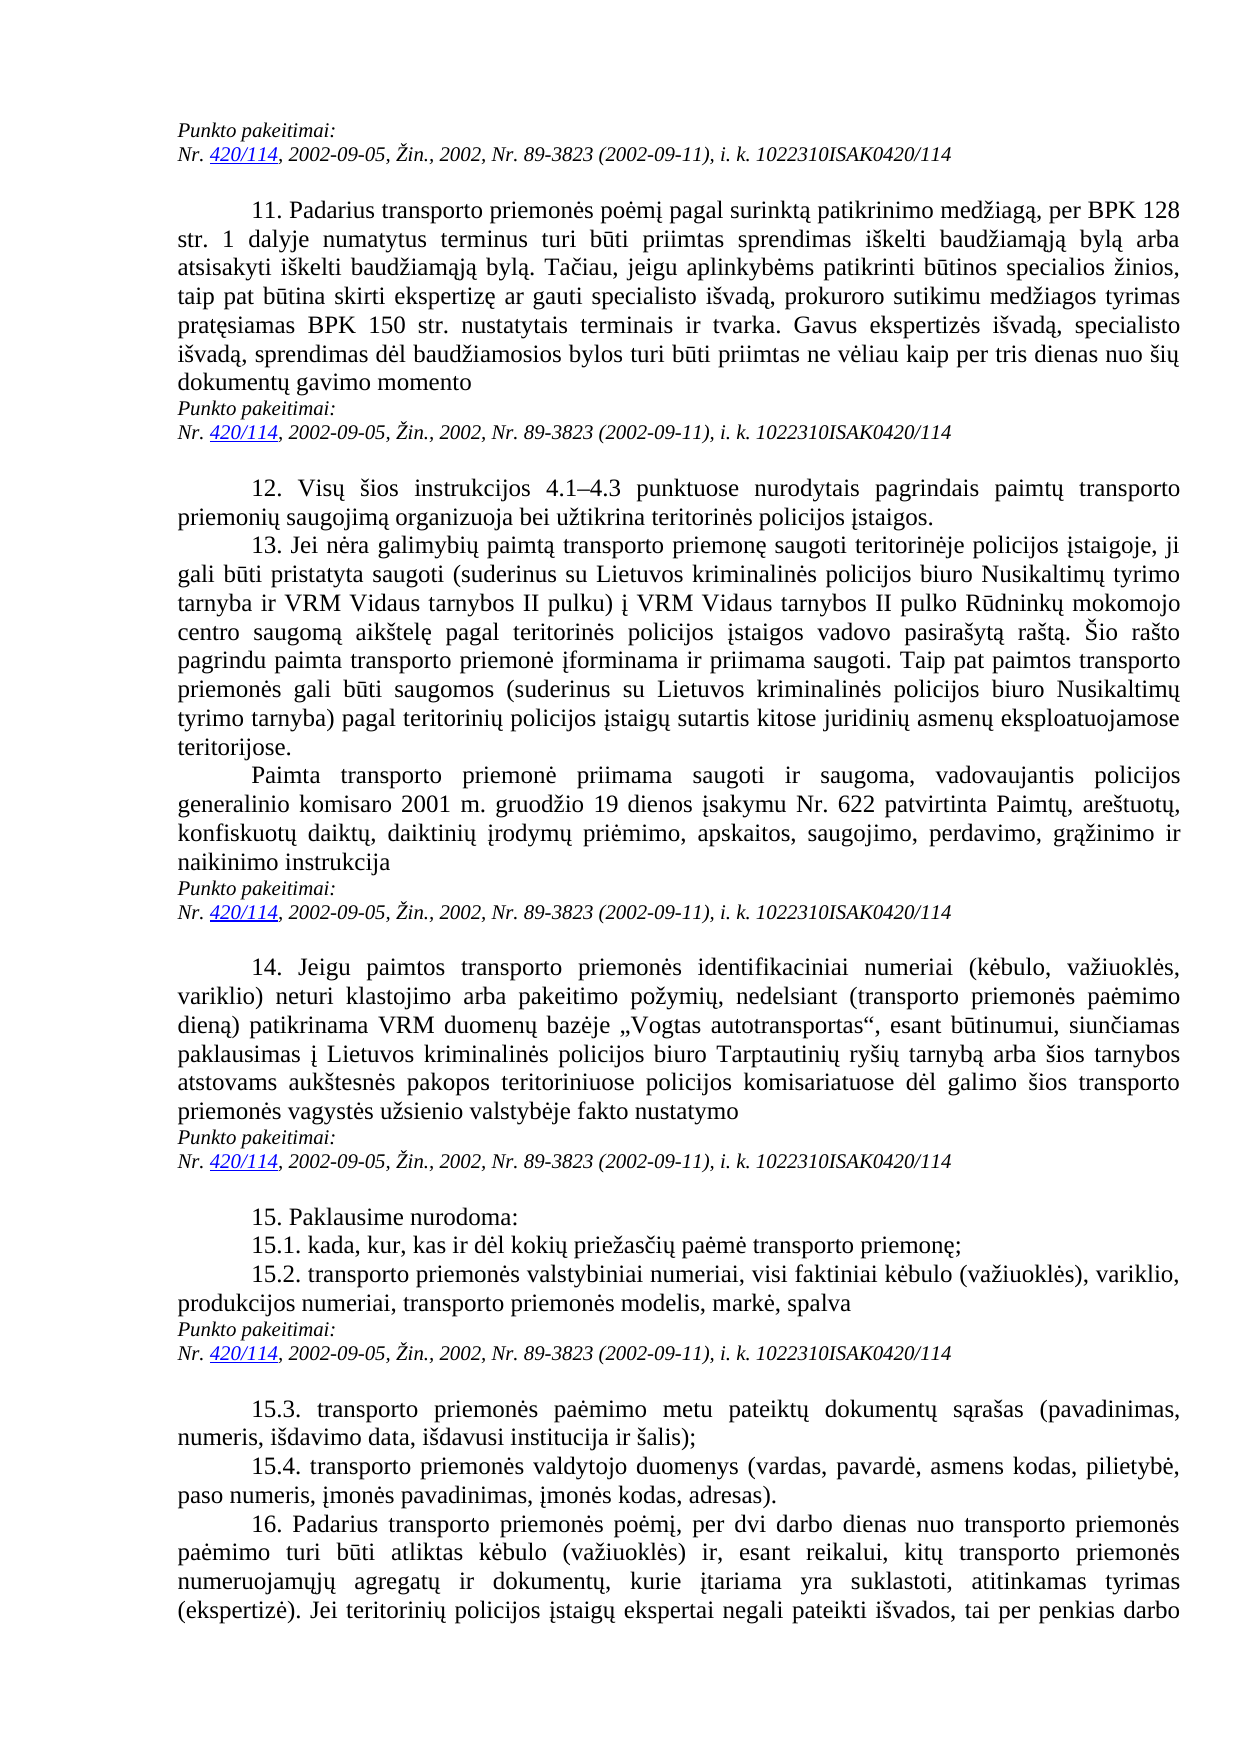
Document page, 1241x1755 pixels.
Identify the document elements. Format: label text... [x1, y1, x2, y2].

text 16. Padarius transporto priemonės poėmį, per dvi darbo dienas nuo transporto priemonės paėmimo turi būti atliktas kėbulo (važiuoklės) ir, esant reikalui, kitų transporto priemonės numeruojamųjų agregatų ir dokumentų, kurie įtariama yra suklastoti, atitinkamas tyrimas (ekspertizė). Jei teritorinių policijos įstaigų ekspertai negali pateikti išvados, tai per penkias darbo [177, 1509, 1181, 1624]
text 15.3. transporto priemonės paėmimo metu pateiktų dokumentų sąrašas (pavadinimas, numeris, išdavimo data, išdavusi institucija ir šalis); [177, 1394, 1181, 1451]
text Nr. 420/114, 2002-09-05, Žin., 2002, Nr. 89-3823 (2002-09-11), i. k. 1022310ISAK0420/114 [177, 1149, 1181, 1173]
text 14. Jeigu paimtos transporto priemonės identifikaciniai numeriai (kėbulo, važiuoklės, variklio) neturi klastojimo arba pakeitimo požymių, nedelsiant (transporto priemonės paėmimo dieną) patikrinama VRM duomenų bazėje „Vogtas autotransportas“, esant būtinumui, siunčiamas paklausimas į Lietuvos kriminalinės policijos biuro Tarptautinių ryšių tarnybą arba šios tarnybos atstovams aukštesnės pakopos teritoriniuose policijos komisariatuose dėl galimo šios transporto priemonės vagystės užsienio valstybėje fakto nustatymo [177, 952, 1181, 1125]
text 15.4. transporto priemonės valdytojo duomenys (vardas, pavardė, asmens kodas, pilietybė, paso numeris, įmonės pavadinimas, įmonės kodas, adresas). [177, 1451, 1181, 1509]
text 15.2. transporto priemonės valstybiniai numeriai, visi faktiniai kėbulo (važiuoklės), variklio, produkcijos numeriai, transporto priemonės modelis, markė, spalva [177, 1259, 1181, 1317]
text 15.1. kada, kur, kas ir dėl kokių priežasčių paėmė transporto priemonę; [177, 1231, 1181, 1259]
text Nr. 420/114, 2002-09-05, Žin., 2002, Nr. 89-3823 (2002-09-11), i. k. 1022310ISAK0420/114 [177, 420, 1181, 444]
text Nr. 420/114, 2002-09-05, Žin., 2002, Nr. 89-3823 (2002-09-11), i. k. 1022310ISAK0420/114 [177, 1341, 1181, 1365]
text Punkto pakeitimai: [177, 1317, 1181, 1341]
text Paimta transporto priemonė priimama saugoti ir saugoma, vadovaujantis policijos generalinio komisaro 2001 m. gruodžio 19 dienos įsakymu Nr. 622 patvirtinta Paimtų, areštuotų, konfiskuotų daiktų, daiktinių įrodymų priėmimo, apskaitos, saugojimo, perdavimo, grąžinimo ir naikinimo instrukcija [177, 761, 1181, 876]
text Nr. 420/114, 2002-09-05, Žin., 2002, Nr. 89-3823 (2002-09-11), i. k. 1022310ISAK0420/114 [177, 900, 1181, 924]
text Punkto pakeitimai: [177, 876, 1181, 900]
text 12. Visų šios instrukcijos 4.1–4.3 punktuose nurodytais pagrindais paimtų transporto priemonių saugojimą organizuoja bei užtikrina teritorinės policijos įstaigos. [177, 473, 1181, 531]
text Punkto pakeitimai: [177, 1125, 1181, 1149]
text 13. Jei nėra galimybių paimtą transporto priemonę saugoti teritorinėje policijos įstaigoje, ji gali būti pristatyta saugoti (suderinus su Lietuvos kriminalinės policijos biuro Nusikaltimų tyrimo tarnyba ir VRM Vidaus tarnybos II pulku) į VRM Vidaus tarnybos II pulko Rūdninkų mokomojo centro saugomą aikštelę pagal teritorinės policijos įstaigos vadovo pasirašytą raštą. Šio rašto pagrindu paimta transporto priemonė įforminama ir priimama saugoti. Taip pat paimtos transporto priemonės gali būti saugomos (suderinus su Lietuvos kriminalinės policijos biuro Nusikaltimų tyrimo tarnyba) pagal teritorinių policijos įstaigų sutartis kitose juridinių asmenų eksploatuojamose teritorijose. [177, 531, 1181, 761]
text Nr. 420/114, 2002-09-05, Žin., 2002, Nr. 89-3823 (2002-09-11), i. k. 1022310ISAK0420/114 [177, 142, 1181, 166]
text 11. Padarius transporto priemonės poėmį pagal surinktą patikrinimo medžiagą, per BPK 128 str. 1 dalyje numatytus terminus turi būti priimtas sprendimas iškelti baudžiamąją bylą arba atsisakyti iškelti baudžiamąją bylą. Tačiau, jeigu aplinkybėms patikrinti būtinos specialios žinios, taip pat būtina skirti ekspertizę ar gauti specialisto išvadą, prokuroro sutikimu medžiagos tyrimas pratęsiamas BPK 150 str. nustatytais terminais ir tvarka. Gavus ekspertizės išvadą, specialisto išvadą, sprendimas dėl baudžiamosios bylos turi būti priimtas ne vėliau kaip per tris dienas nuo šių dokumentų gavimo momento [177, 195, 1181, 396]
text Punkto pakeitimai: [177, 118, 1181, 142]
text Punkto pakeitimai: [177, 396, 1181, 420]
text 15. Paklausime nurodoma: [177, 1202, 1181, 1231]
